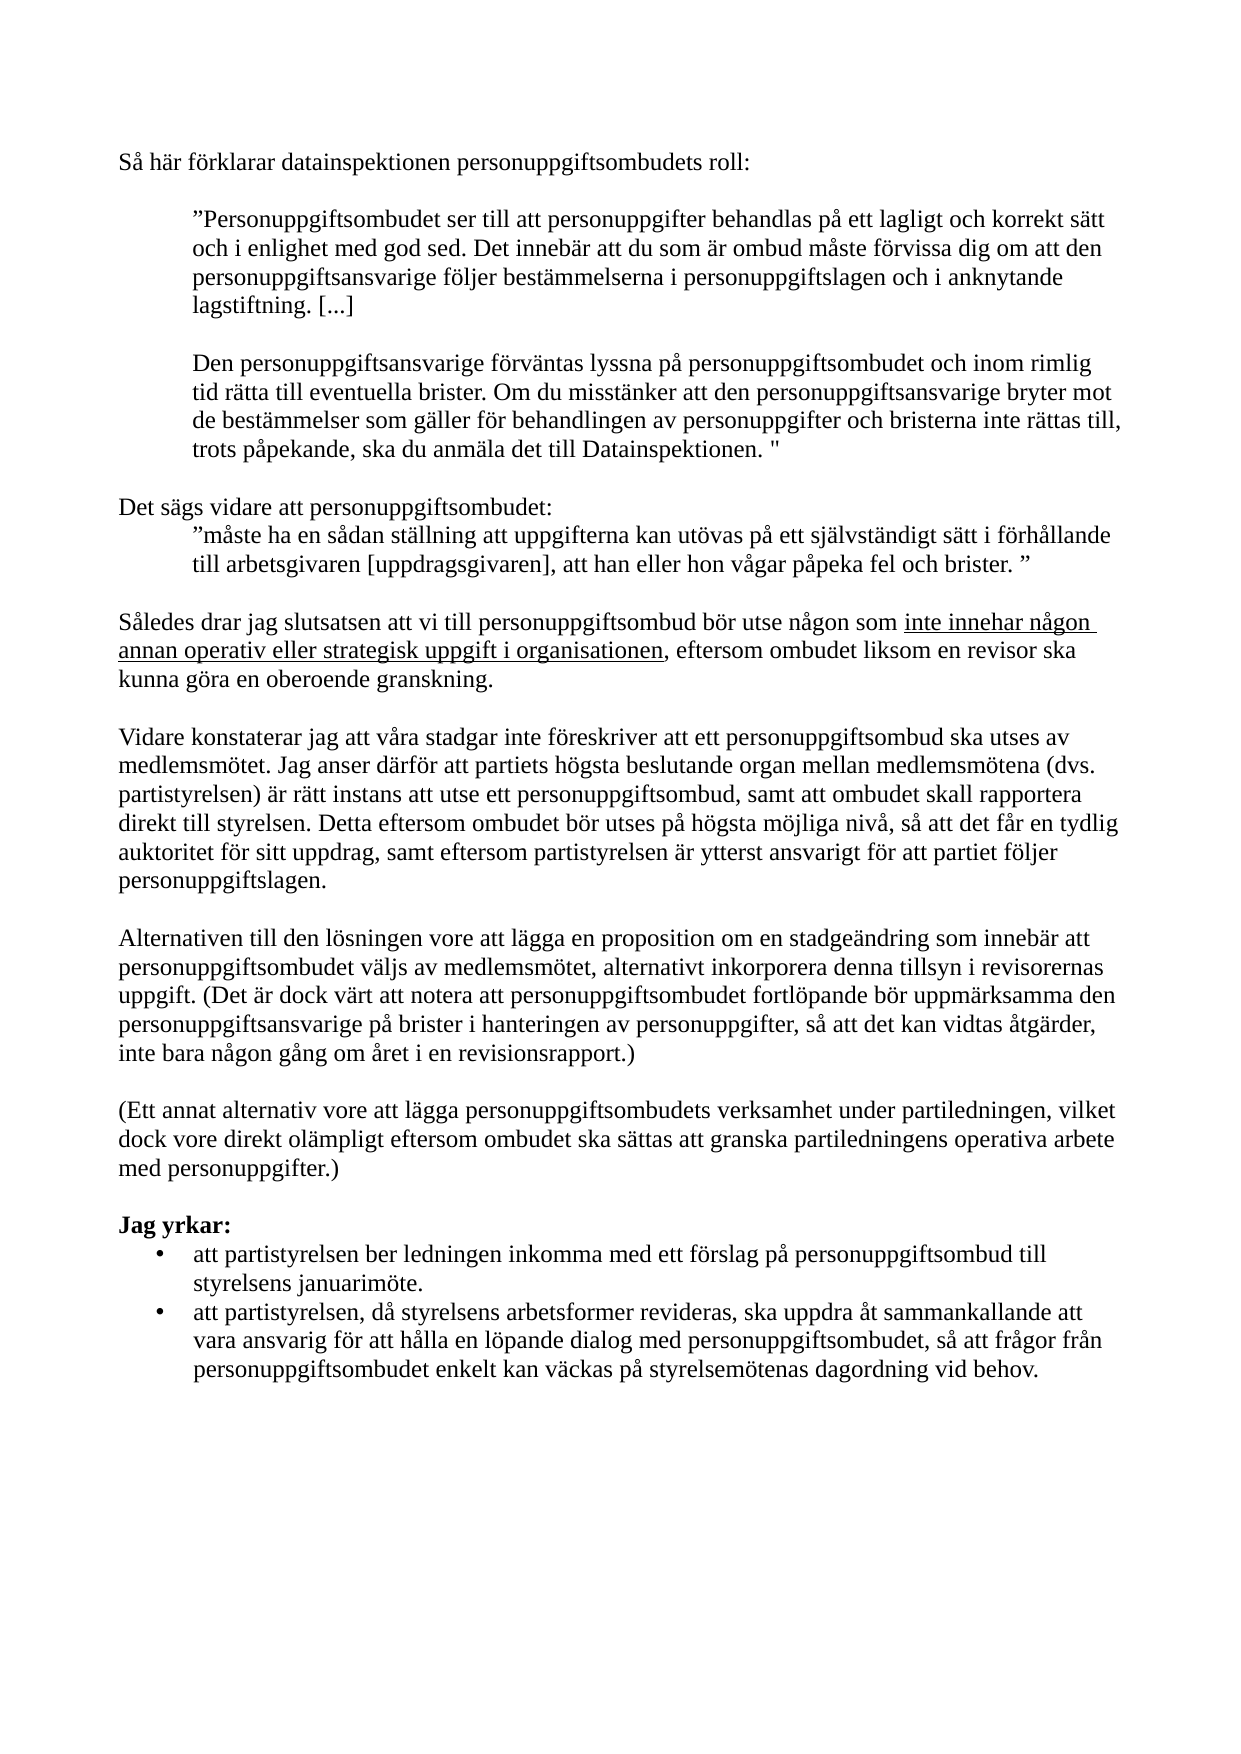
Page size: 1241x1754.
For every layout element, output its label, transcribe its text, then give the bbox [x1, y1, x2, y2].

text Det sägs vidare att personuppgiftsombudet: [118, 492, 1122, 521]
list att partistyrelsen ber ledningen inkomma med ett förslag på personuppgiftsombud till styrelsens januarimöte. [156, 1239, 1122, 1297]
text Således drar jag slutsatsen att vi till personuppgiftsombud bör utse någon som inte innehar någon annan operativ eller strategisk uppgift i organisationen, eftersom ombudet liksom en revisor ska kunna göra en oberoende granskning. [118, 607, 1122, 693]
text ”Personuppgiftsombudet ser till att personuppgifter behandlas på ett lagligt och korrekt sätt och i enlighet med god sed. Det innebär att du som är ombud måste förvissa dig om att den personuppgiftsansvarige följer bestämmelserna i personuppgiftslagen och i anknytande lagstiftning. [...] [192, 204, 1122, 319]
text Vidare konstaterar jag att våra stadgar inte föreskriver att ett personuppgiftsombud ska utses av medlemsmötet. Jag anser därför att partiets högsta beslutande organ mellan medlemsmötena (dvs. partistyrelsen) är rätt instans att utse ett personuppgiftsombud, samt att ombudet skall rapportera direkt till styrelsen. Detta eftersom ombudet bör utses på högsta möjliga nivå, så att det får en tydlig auktoritet för sitt uppdrag, samt eftersom partistyrelsen är ytterst ansvarigt för att partiet följer personuppgiftslagen. [118, 722, 1122, 894]
text (Ett annat alternativ vore att lägga personuppgiftsombudets verksamhet under partiledningen, vilket dock vore direkt olämpligt eftersom ombudet ska sättas att granska partiledningens operativa arbete med personuppgifter.) [118, 1096, 1122, 1182]
text ”måste ha en sådan ställning att uppgifterna kan utövas på ett självständigt sätt i förhållande till arbetsgivaren [uppdragsgivaren], att han eller hon vågar påpeka fel och brister. ” [192, 521, 1122, 578]
list att partistyrelsen, då styrelsens arbetsformer revideras, ska uppdra åt sammankallande att vara ansvarig för att hålla en löpande dialog med personuppgiftsombudet, så att frågor från personuppgiftsombudet enkelt kan väckas på styrelsemötenas dagordning vid behov. [156, 1297, 1122, 1383]
text Alternativen till den lösningen vore att lägga en proposition om en stadgeändring som innebär att personuppgiftsombudet väljs av medlemsmötet, alternativt inkorporera denna tillsyn i revisorernas uppgift. (Det är dock värt att notera att personuppgiftsombudet fortlöpande bör uppmärksamma den personuppgiftsansvarige på brister i hanteringen av personuppgifter, så att det kan vidtas åtgärder, inte bara någon gång om året i en revisionsrapport.) [118, 923, 1122, 1067]
text Jag yrkar: [118, 1211, 1122, 1239]
text Så här förklarar datainspektionen personuppgiftsombudets roll: [118, 147, 1122, 176]
text Den personuppgiftsansvarige förväntas lyssna på personuppgiftsombudet och inom rimlig tid rätta till eventuella brister. Om du misstänker att den personuppgiftsansvarige bryter mot de bestämmelser som gäller för behandlingen av personuppgifter och bristerna inte rättas till, trots påpekande, ska du anmäla det till Datainspektionen. " [192, 348, 1122, 463]
